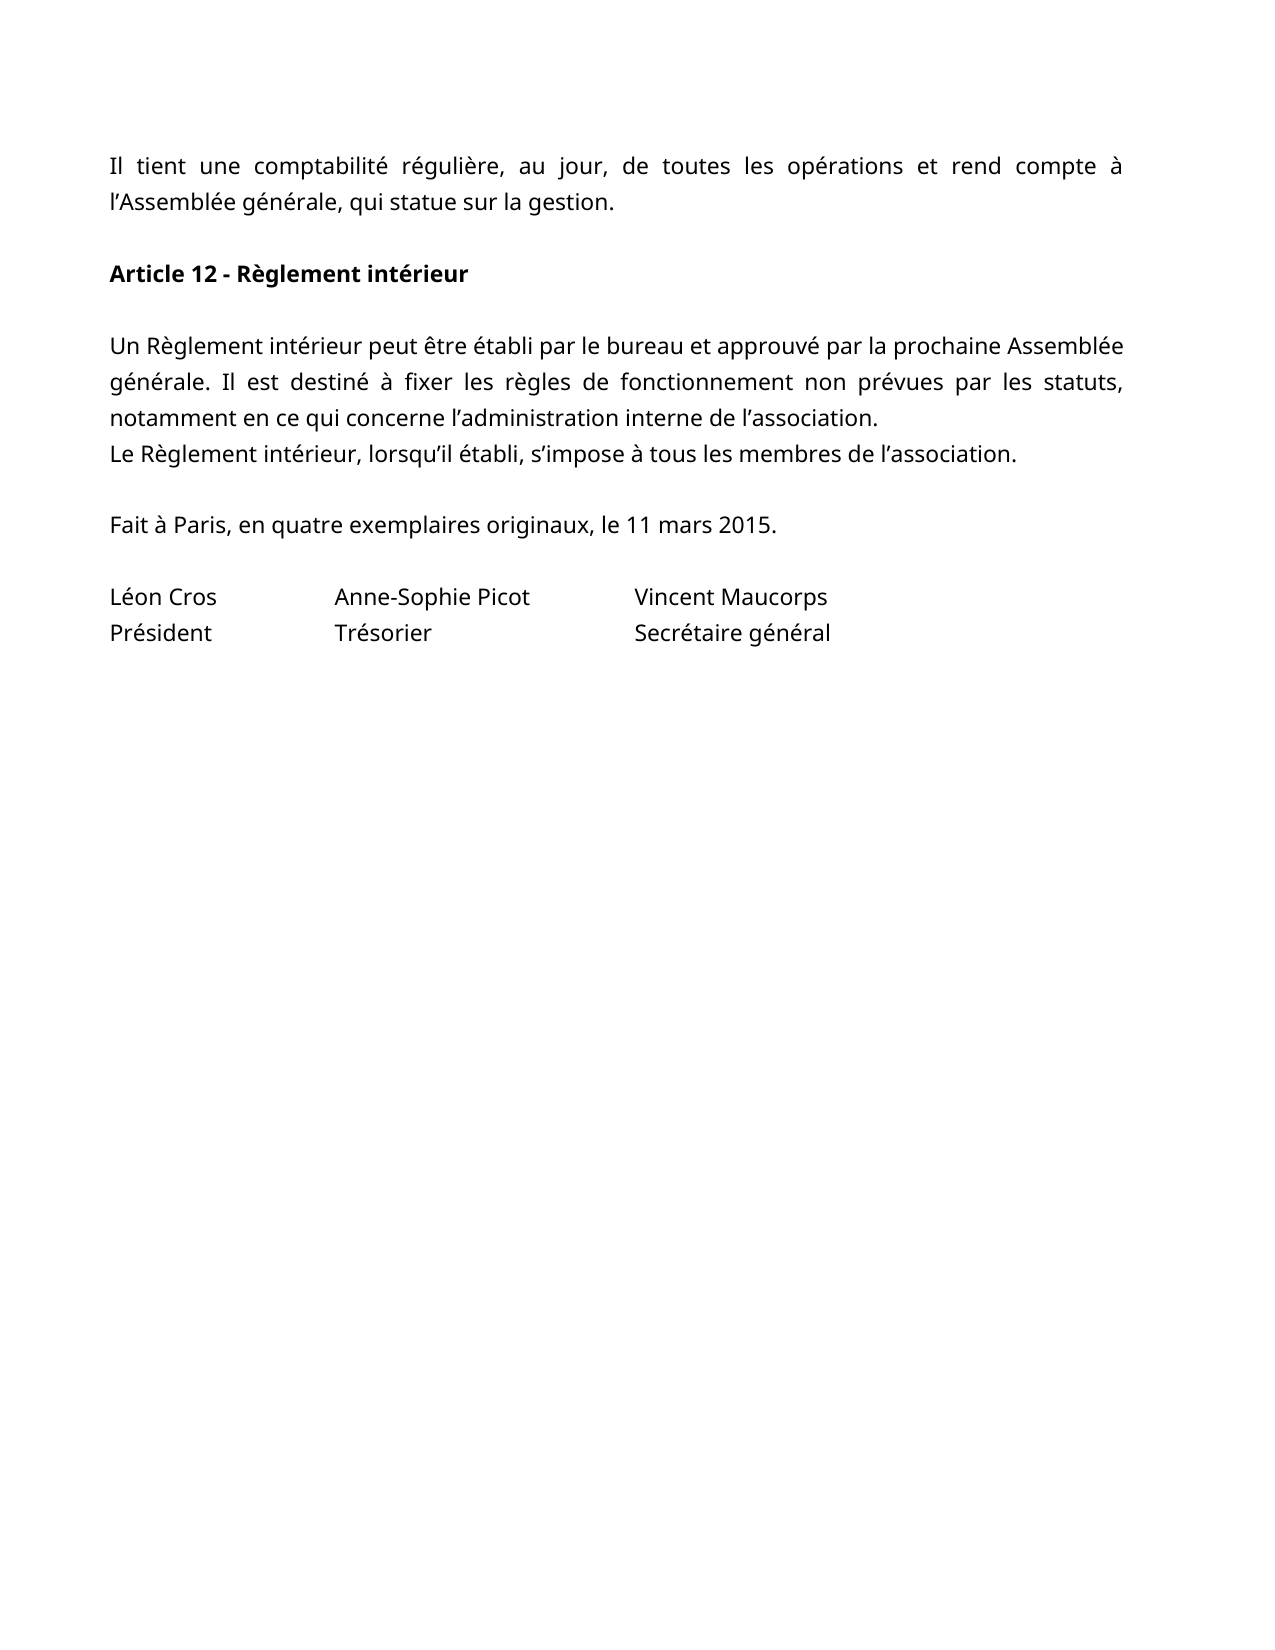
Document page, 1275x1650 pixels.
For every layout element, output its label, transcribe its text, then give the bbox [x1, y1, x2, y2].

text Fait à Paris, en quatre exemplaires originaux, le 11 mars 2015. [109, 509, 1125, 541]
text Léon Cros Anne-Sophie Picot Vincent Maucorps [109, 581, 1125, 612]
text Le Règlement intérieur, lorsqu’il établi, s’impose à tous les membres de l’association. [109, 437, 1125, 469]
text Un Règlement intérieur peut être établi par le bureau et approuvé par la prochaine Assemblée générale. Il est destiné à fixer les règles de fonctionnement non prévues par les statuts, notamment en ce qui concerne l’administration interne de l’association. [109, 330, 1125, 433]
text Président Trésorier Secrétaire général [109, 617, 1125, 648]
text Il tient une comptabilité régulière, au jour, de toutes les opérations et rend compte à l’Assemblée générale, qui statue sur la gestion. [109, 150, 1125, 217]
text Article 12 - Règlement intérieur [109, 258, 1125, 289]
